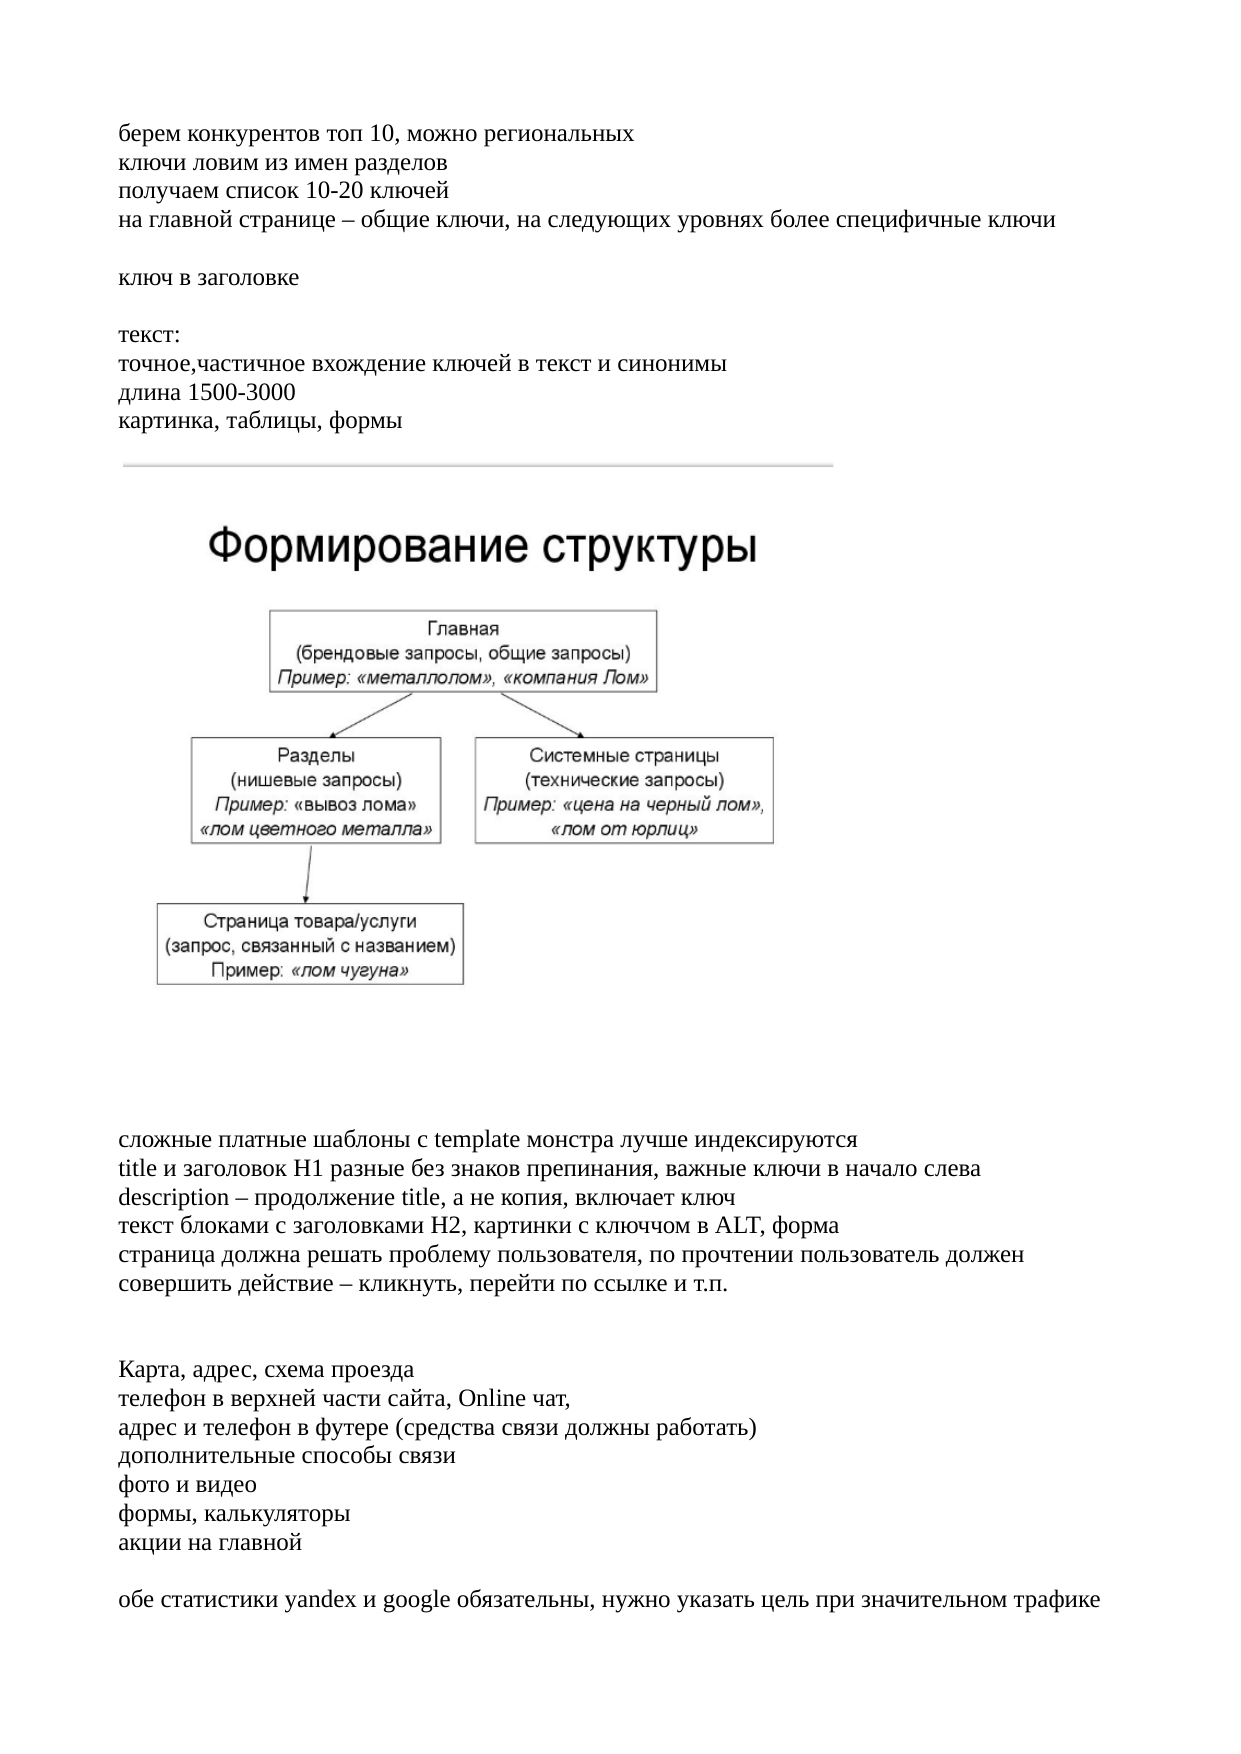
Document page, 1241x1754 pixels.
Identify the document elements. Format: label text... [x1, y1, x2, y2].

text точное,частичное вхождение ключей в текст и синонимы [118, 348, 1122, 377]
text Карта, адрес, схема проезда [118, 1354, 1122, 1383]
text формы, калькуляторы [118, 1498, 1122, 1527]
text текст блоками с заголовками H2, картинки с ключчом в ALT, форма [118, 1211, 1122, 1239]
text ключи ловим из имен разделов [118, 147, 1122, 176]
text description – продолжение title, а не копия, включает ключ [118, 1182, 1122, 1211]
text дополнительные способы связи [118, 1441, 1122, 1469]
text страница должна решать проблему пользователя, по прочтении пользователь должен совершить действие – кликнуть, перейти по ссылке и т.п. [118, 1239, 1122, 1297]
text акции на главной [118, 1527, 1122, 1556]
text текст: [118, 319, 1122, 348]
text получаем список 10-20 ключей [118, 176, 1122, 204]
text ключ в заголовке [118, 262, 1122, 291]
text обе статистики yandex и google обязательны, нужно указать цель при значительном трафике [118, 1584, 1122, 1613]
text картинка, таблицы, формы [118, 406, 1122, 434]
text сложные платные шаблоны с template монстра лучше индексируются [118, 1124, 1122, 1153]
picture [123, 453, 834, 1068]
text title и заголовок H1 разные без знаков препинания, важные ключи в начало слева [118, 1153, 1122, 1182]
text фото и видео [118, 1469, 1122, 1498]
text берем конкурентов топ 10, можно региональных [118, 118, 1122, 147]
text на главной странице – общие ключи, на следующих уровнях более специфичные ключи [118, 204, 1122, 233]
text телефон в верхней части сайта, Online чат, [118, 1383, 1122, 1412]
text длина 1500-3000 [118, 377, 1122, 406]
text адрес и телефон в футере (средства связи должны работать) [118, 1412, 1122, 1441]
